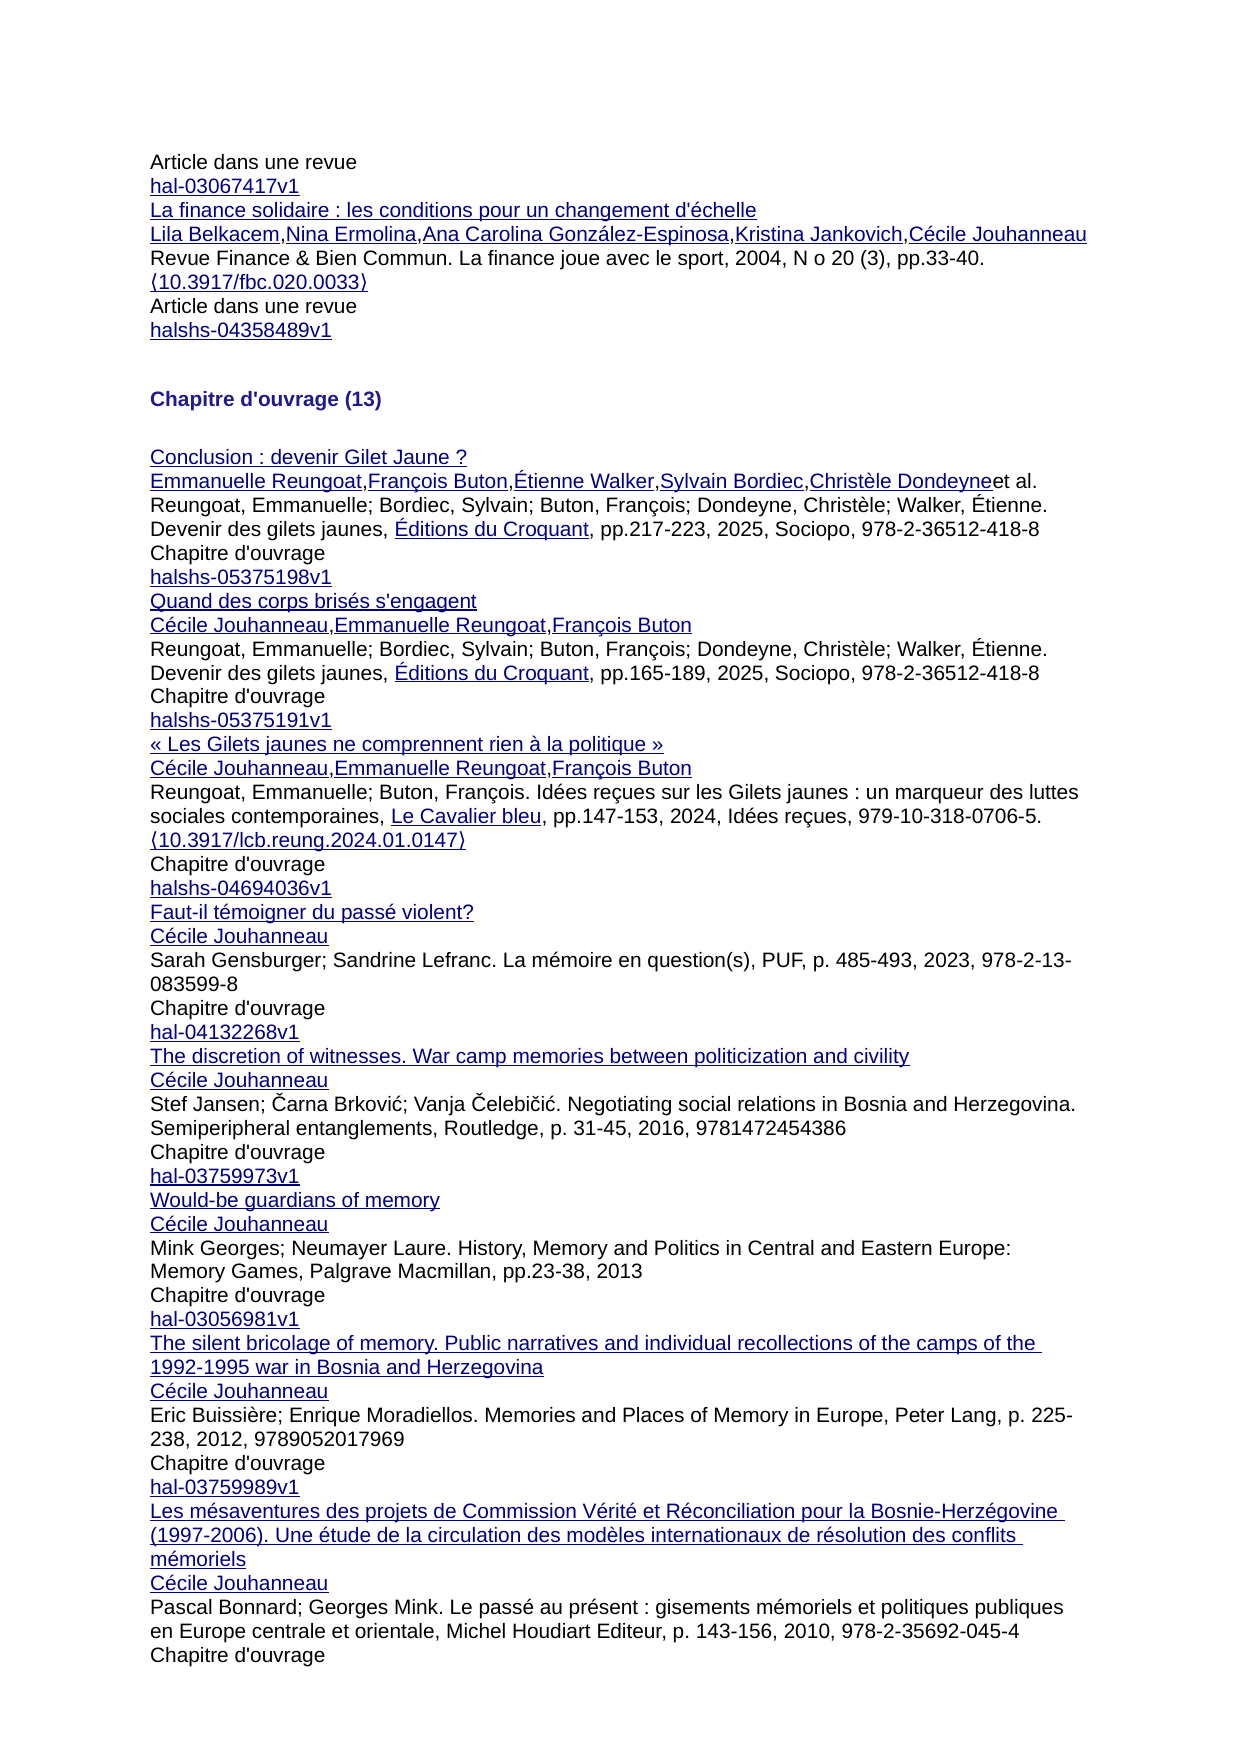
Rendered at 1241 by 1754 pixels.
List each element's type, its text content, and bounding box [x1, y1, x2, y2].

table_cell The silent bricolage of memory. Public narratives and individual recollections of the camps of the 1992-1995 war in Bosnia and Herzegovina Cécile Jouhanneau Eric Buissière; Enrique Moradiellos. Memories and Places of Memory in Europe, Peter Lang, p. 225-238, 2012, 9789052017969 Chapitre d'ouvrage hal-03759989v1 [150, 1331, 1090, 1499]
table_cell Les mésaventures des projets de Commission Vérité et Réconciliation pour la Bosnie-Herzégovine (1997-2006). Une étude de la circulation des modèles internationaux de résolution des conflits mémoriels Cécile Jouhanneau Pascal Bonnard; Georges Mink. Le passé au présent : gisements mémoriels et politiques publiques en Europe centrale et orientale, Michel Houdiart Editeur, p. 143-156, 2010, 978-2-35692-045-4 Chapitre d'ouvrage [150, 1499, 1090, 1667]
table_cell The discretion of witnesses. War camp memories between politicization and civility Cécile Jouhanneau Stef Jansen; Čarna Brković; Vanja Čelebičić. Negotiating social relations in Bosnia and Herzegovina. Semiperipheral entanglements, Routledge, p. 31-45, 2016, 9781472454386 Chapitre d'ouvrage hal-03759973v1 [150, 1044, 1090, 1187]
table_cell Faut-il témoigner du passé violent? Cécile Jouhanneau Sarah Gensburger; Sandrine Lefranc. La mémoire en question(s), PUF, p. 485-493, 2023, 978-2-13-083599-8 Chapitre d'ouvrage hal-04132268v1 [150, 900, 1090, 1044]
table_cell « Les Gilets jaunes ne comprennent rien à la politique » Cécile Jouhanneau,Emmanuelle Reungoat,François Buton Reungoat, Emmanuelle; Buton, François. Idées reçues sur les Gilets jaunes : un marqueur des luttes sociales contemporaines, Le Cavalier bleu, pp.147-153, 2024, Idées reçues, 979-10-318-0706-5. ⟨10.3917/lcb.reung.2024.01.0147⟩ Chapitre d'ouvrage halshs-04694036v1 [150, 732, 1090, 900]
table_cell Quand des corps brisés s'engagent Cécile Jouhanneau,Emmanuelle Reungoat,François Buton Reungoat, Emmanuelle; Bordiec, Sylvain; Buton, François; Dondeyne, Christèle; Walker, Étienne. Devenir des gilets jaunes, Éditions du Croquant, pp.165-189, 2025, Sociopo, 978-2-36512-418-8 Chapitre d'ouvrage halshs-05375191v1 [150, 589, 1090, 732]
table_cell Would-be guardians of memory Cécile Jouhanneau Mink Georges; Neumayer Laure. History, Memory and Politics in Central and Eastern Europe: Memory Games, Palgrave Macmillan, pp.23-38, 2013 Chapitre d'ouvrage hal-03056981v1 [150, 1188, 1090, 1331]
table_header Conclusion : devenir Gilet Jaune ? Emmanuelle Reungoat,François Buton,Étienne Walker,Sylvain Bordiec,Christèle Dondeyneet al. Reungoat, Emmanuelle; Bordiec, Sylvain; Buton, François; Dondeyne, Christèle; Walker, Étienne. Devenir des gilets jaunes, Éditions du Croquant, pp.217-223, 2025, Sociopo, 978-2-36512-418-8 Chapitre d'ouvrage halshs-05375198v1 [150, 445, 1090, 588]
subtitle Chapitre d'ouvrage (13) [150, 386, 1090, 410]
table_cell La finance solidaire : les conditions pour un changement d'échelle Lila Belkacem,Nina Ermolina,Ana Carolina González-Espinosa,Kristina Jankovich,Cécile Jouhanneau Revue Finance & Bien Commun. La finance joue avec le sport, 2004, N o 20 (3), pp.33-40. ⟨10.3917/fbc.020.0033⟩ Article dans une revue halshs-04358489v1 [150, 198, 1090, 342]
table_cell Article dans une revue hal-03067417v1 [150, 150, 1090, 198]
